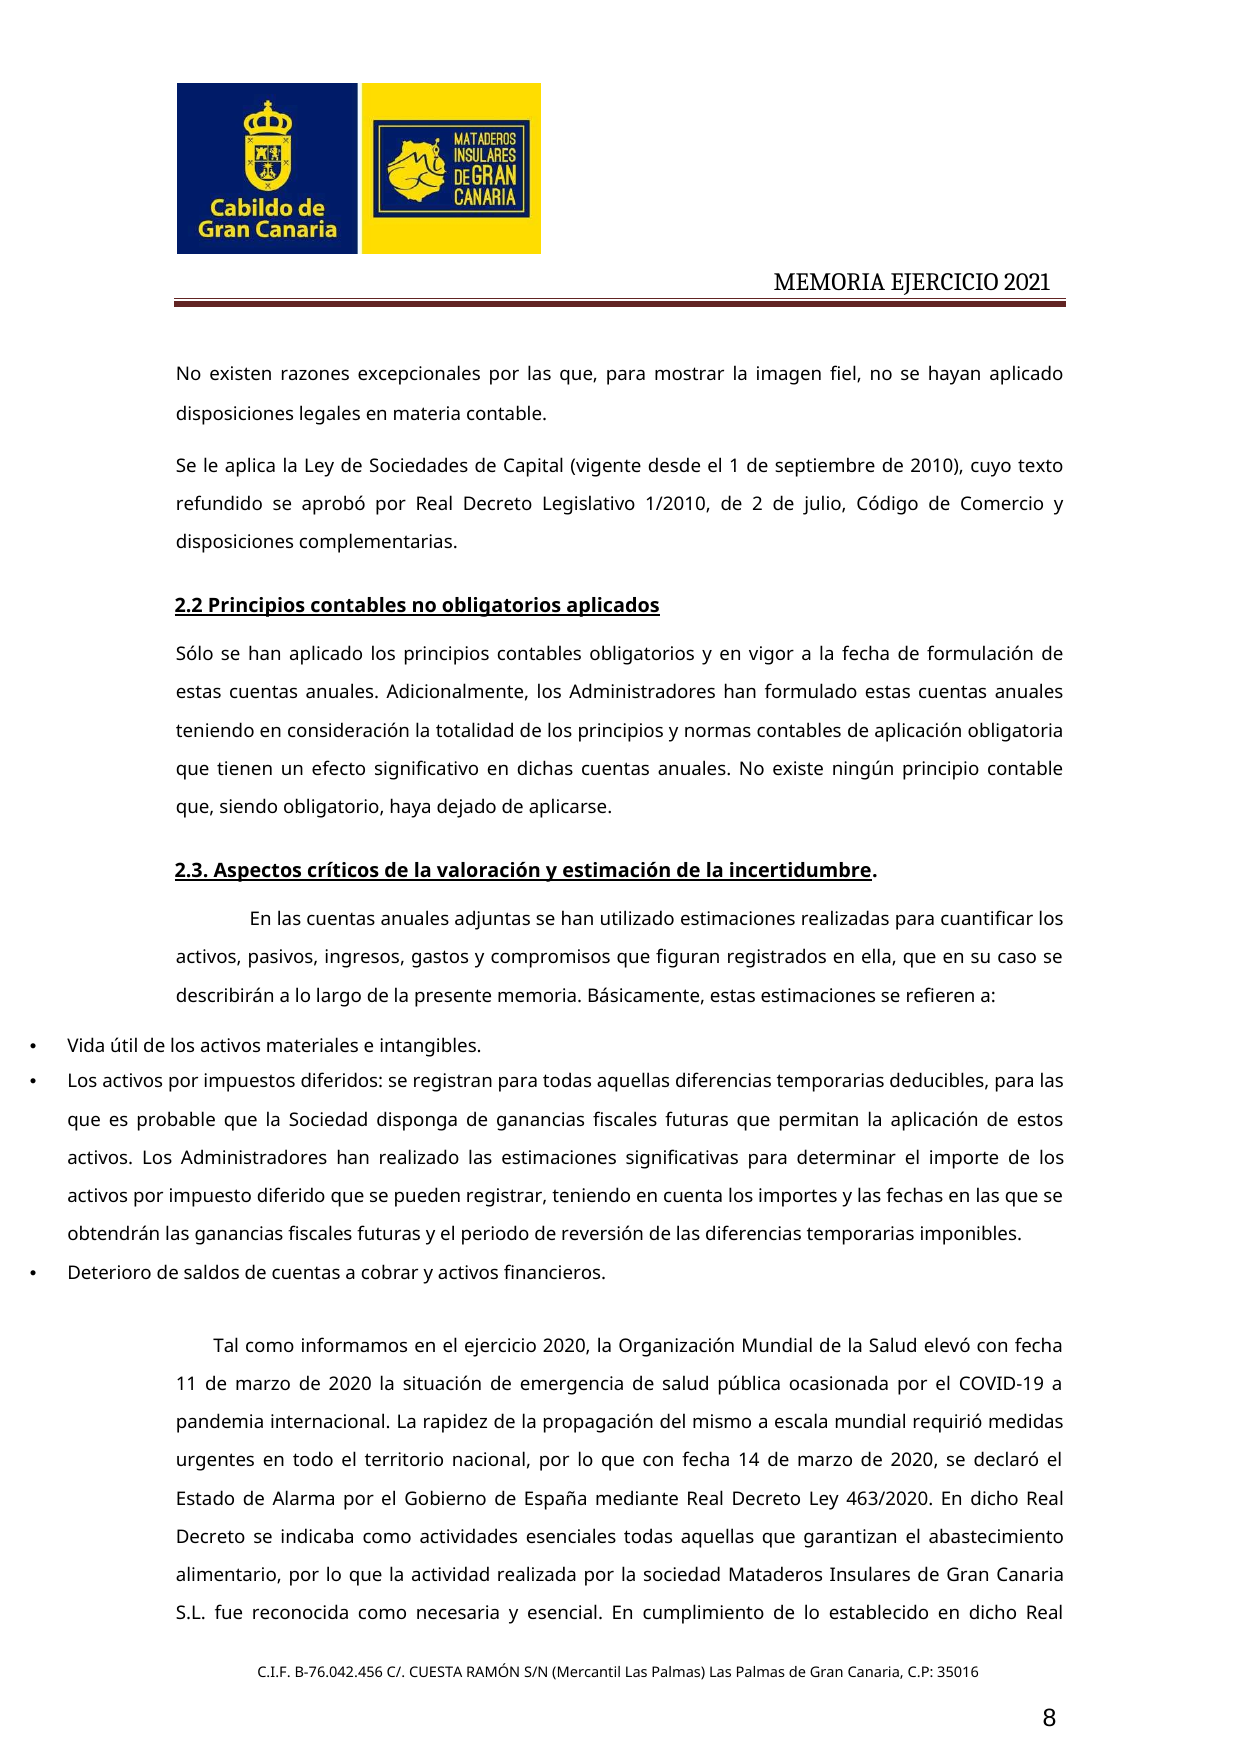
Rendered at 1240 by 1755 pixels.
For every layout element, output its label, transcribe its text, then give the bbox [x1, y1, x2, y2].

text No existen razones excepcionales por las que, para mostrar la imagen fiel, no se hayan aplicado disposiciones legales en materia contable. [176, 360, 1064, 426]
text 2.2 Principios contables no obligatorios aplicados [174, 591, 1107, 618]
text Tal como informamos en el ejercicio 2020, la Organización Mundial de la Salud elevó con fecha 11 de marzo de 2020 la situación de emergencia de salud pública ocasionada por el COVID-19 a pandemia internacional. La rapidez de la propagación del mismo a escala mundial requirió medidas urgentes en todo el territorio nacional, por lo que con fecha 14 de marzo de 2020, se declaró el Estado de Alarma por el Gobierno de España mediante Real Decreto Ley 463/2020. En dicho Real Decreto se indicaba como actividades esenciales todas aquellas que garantizan el abastecimiento alimentario, por lo que la actividad realizada por la sociedad Mataderos Insulares de Gran Canaria S.L. fue reconocida como necesaria y esencial. En cumplimiento de lo establecido en dicho Real [176, 1332, 1064, 1625]
text 2.3. Aspectos críticos de la valoración y estimación de la incertidumbre. [174, 856, 1107, 883]
text Se le aplica la Ley de Sociedades de Capital (vigente desde el 1 de septiembre de 2010), cuyo texto refundido se aprobó por Real Decreto Legislativo 1/2010, de 2 de julio, Código de Comercio y disposiciones complementarias. [176, 452, 1064, 554]
list Vida útil de los activos materiales e intangibles. [29, 1033, 1064, 1058]
list Deterioro de saldos de cuentas a cobrar y activos financieros. [29, 1259, 1064, 1284]
text En las cuentas anuales adjuntas se han utilizado estimaciones realizadas para cuantificar los activos, pasivos, ingresos, gastos y compromisos que figuran registrados en ella, que en su caso se describirán a lo largo de la presente memoria. Básicamente, estas estimaciones se refieren a: [176, 906, 1064, 1008]
text Sólo se han aplicado los principios contables obligatorios y en vigor a la fecha de formulación de estas cuentas anuales. Adicionalmente, los Administradores han formulado estas cuentas anuales teniendo en consideración la totalidad de los principios y normas contables de aplicación obligatoria que tienen un efecto significativo en dichas cuentas anuales. No existe ningún principio contable que, siendo obligatorio, haya dejado de aplicarse. [176, 641, 1064, 819]
list Los activos por impuestos diferidos: se registran para todas aquellas diferencias temporarias deducibles, para las que es probable que la Sociedad disponga de ganancias fiscales futuras que permitan la aplicación de estos activos. Los Administradores han realizado las estimaciones significativas para determinar el importe de los activos por impuesto diferido que se pueden registrar, teniendo en cuenta los importes y las fechas en las que se obtendrán las ganancias fiscales futuras y el periodo de reversión de las diferencias temporarias imponibles. [29, 1068, 1064, 1246]
